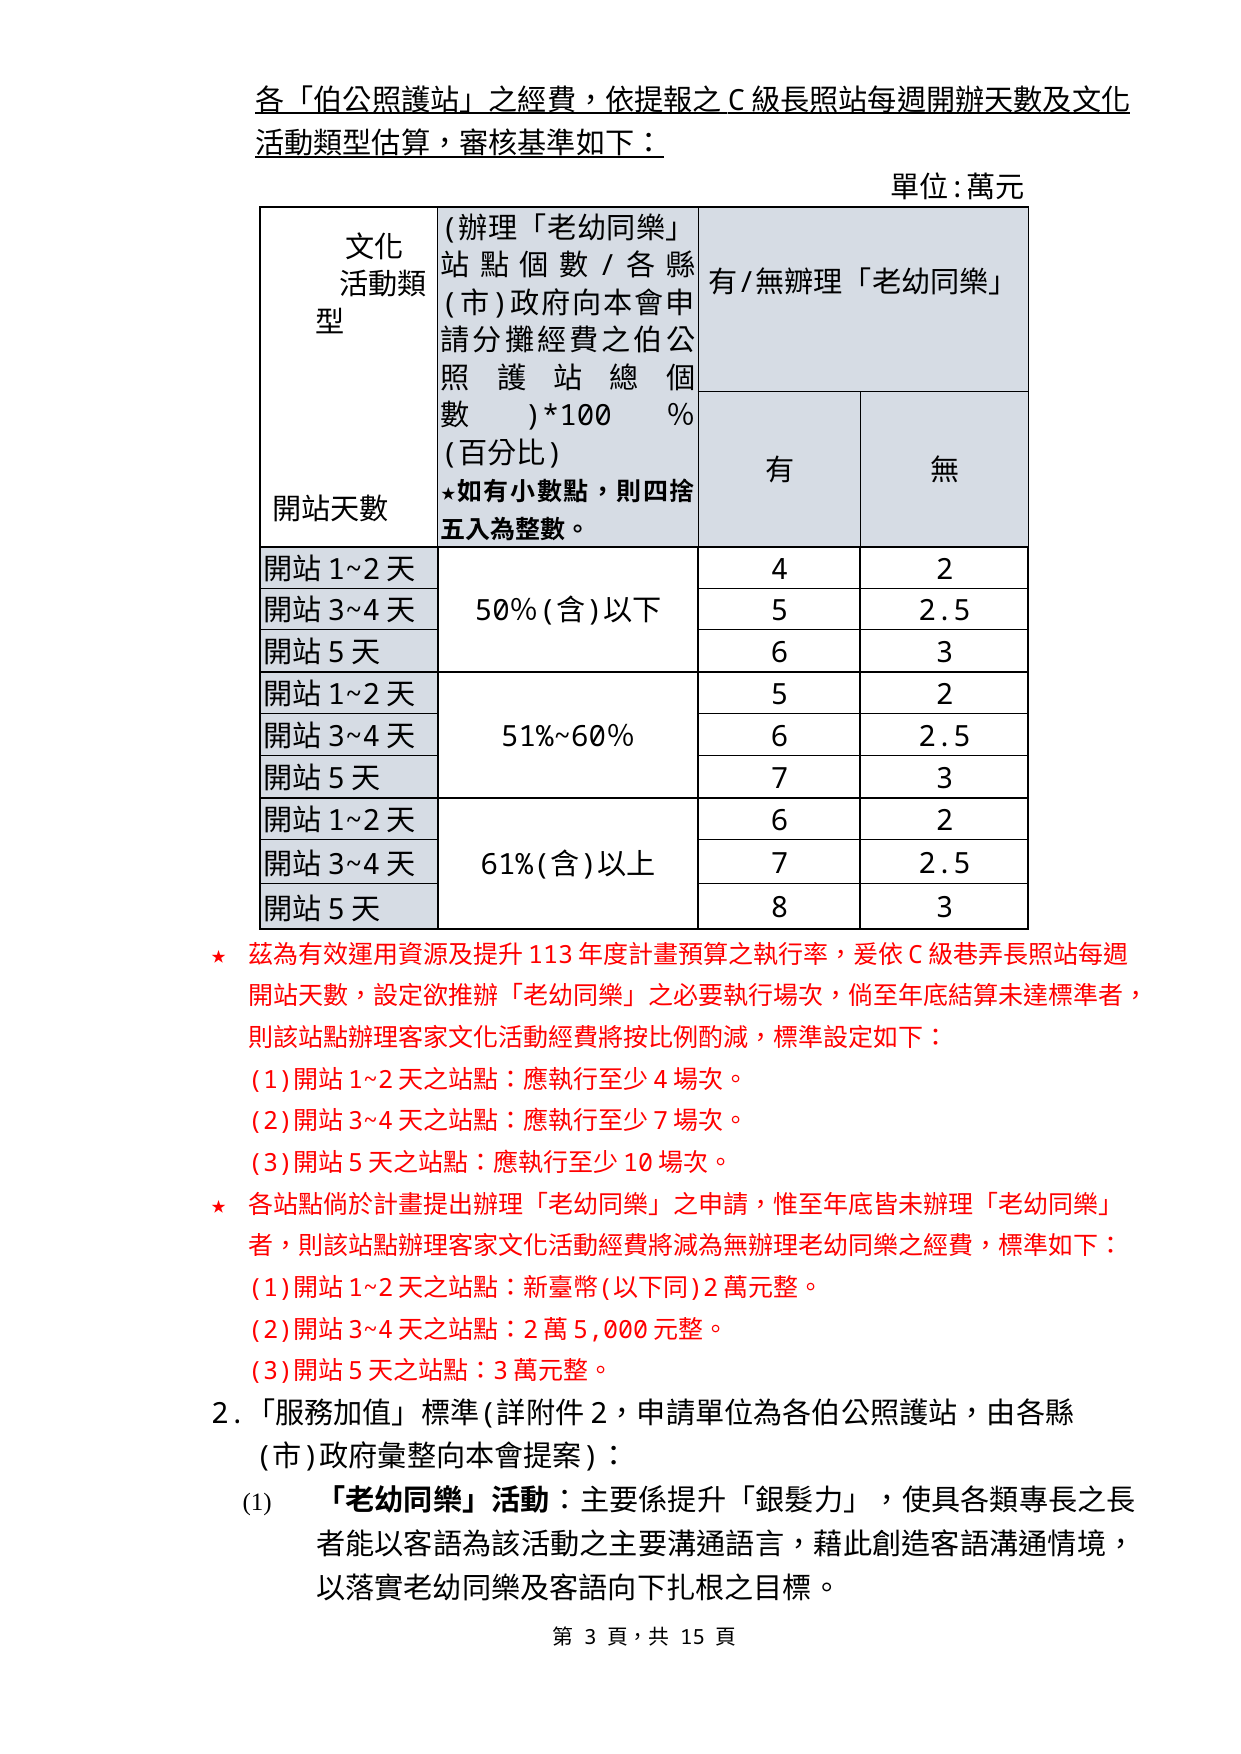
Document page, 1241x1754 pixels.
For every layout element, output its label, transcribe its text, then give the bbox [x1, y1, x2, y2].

list 「老幼同樂」活動：主要係提升「銀髮力」，使具各類專長之長者能以客語為該活動之主要溝通語言，藉此創造客語溝通情境，以落實老幼同樂及客語向下扎根之目標。 [242, 1476, 1137, 1607]
table_cell 開站1~2天 [261, 799, 437, 839]
table_cell 開站5天 [261, 884, 437, 928]
table_header 文化 活動類型 開站天數 [261, 208, 437, 546]
table_header 有/無辧理「老幼同樂」 [699, 208, 1028, 391]
text 單位:萬元 [890, 162, 1137, 206]
text 各「伯公照護站」之經費，依提報之C級長照站每週開辦天數及文化活動類型估算，審核基準如下： [255, 75, 1137, 162]
table_cell 61%(含)以上 [439, 799, 697, 928]
table_cell 8 [699, 884, 859, 928]
table_cell 5 [699, 589, 859, 629]
table_cell 6 [699, 630, 859, 671]
table_cell 3 [861, 630, 1027, 671]
table_cell 開站1~2天 [261, 548, 437, 588]
table_cell 無 [861, 392, 1028, 546]
table_cell 開站3~4天 [261, 714, 437, 755]
table_cell 3 [861, 756, 1027, 797]
table_cell 2 [861, 799, 1027, 839]
table_cell 有 [699, 392, 860, 546]
table_cell 2.5 [861, 840, 1027, 883]
table_cell 51%~60％ [439, 673, 697, 797]
table_cell 7 [699, 756, 859, 797]
table_cell 2.5 [861, 714, 1027, 755]
list 茲為有效運用資源及提升113年度計畫預算之執行率，爰依C級巷弄長照站每週開站天數，設定欲推辦「老幼同樂」之必要執行場次，倘至年底結算未達標準者，則該站點辦理客家文化活動經費將按比例酌減，標準設定如下： (1)開站1~2天之站點：應執行至少4場次。 (2)開站3~4天之站點：應執行至少7場次。 (3)開站5天之站點：應執行至少10場次。 [211, 930, 1137, 1180]
table_cell 2.5 [861, 589, 1027, 629]
table_cell 6 [699, 799, 859, 839]
table_cell 開站1~2天 [261, 673, 437, 713]
table_cell 50％(含)以下 [439, 548, 697, 671]
table_cell 3 [861, 884, 1027, 928]
text 2.「服務加值」標準(詳附件2，申請單位為各伯公照護站，由各縣(市)政府彙整向本會提案)： [211, 1388, 1137, 1476]
list 各站點倘於計畫提出辦理「老幼同樂」之申請，惟至年底皆未辦理「老幼同樂」者，則該站點辦理客家文化活動經費將減為無辦理老幼同樂之經費，標準如下： (1)開站1~2天之站點：新臺幣(以下同)2萬元整。 (2)開站3~4天之站點：2萬5,000元整。 (3)開站5天之站點：3萬元整。 [211, 1180, 1137, 1388]
table_cell 4 [699, 548, 859, 588]
table_cell 6 [699, 714, 859, 755]
table_cell 開站3~4天 [261, 589, 437, 629]
table_cell 7 [699, 840, 859, 883]
table_header (辦理「老幼同樂」站點個數/各縣(市)政府向本會申請分攤經費之伯公照護站總個數)*100％ (百分比) ★如有小數點，則四捨五入為整數。 [438, 208, 698, 546]
table_cell 2 [861, 673, 1027, 713]
table_cell 開站5天 [261, 630, 437, 671]
table_cell 開站5天 [261, 756, 437, 797]
table_cell 開站3~4天 [261, 840, 437, 883]
table_cell 5 [699, 673, 859, 713]
table_cell 2 [861, 548, 1027, 588]
